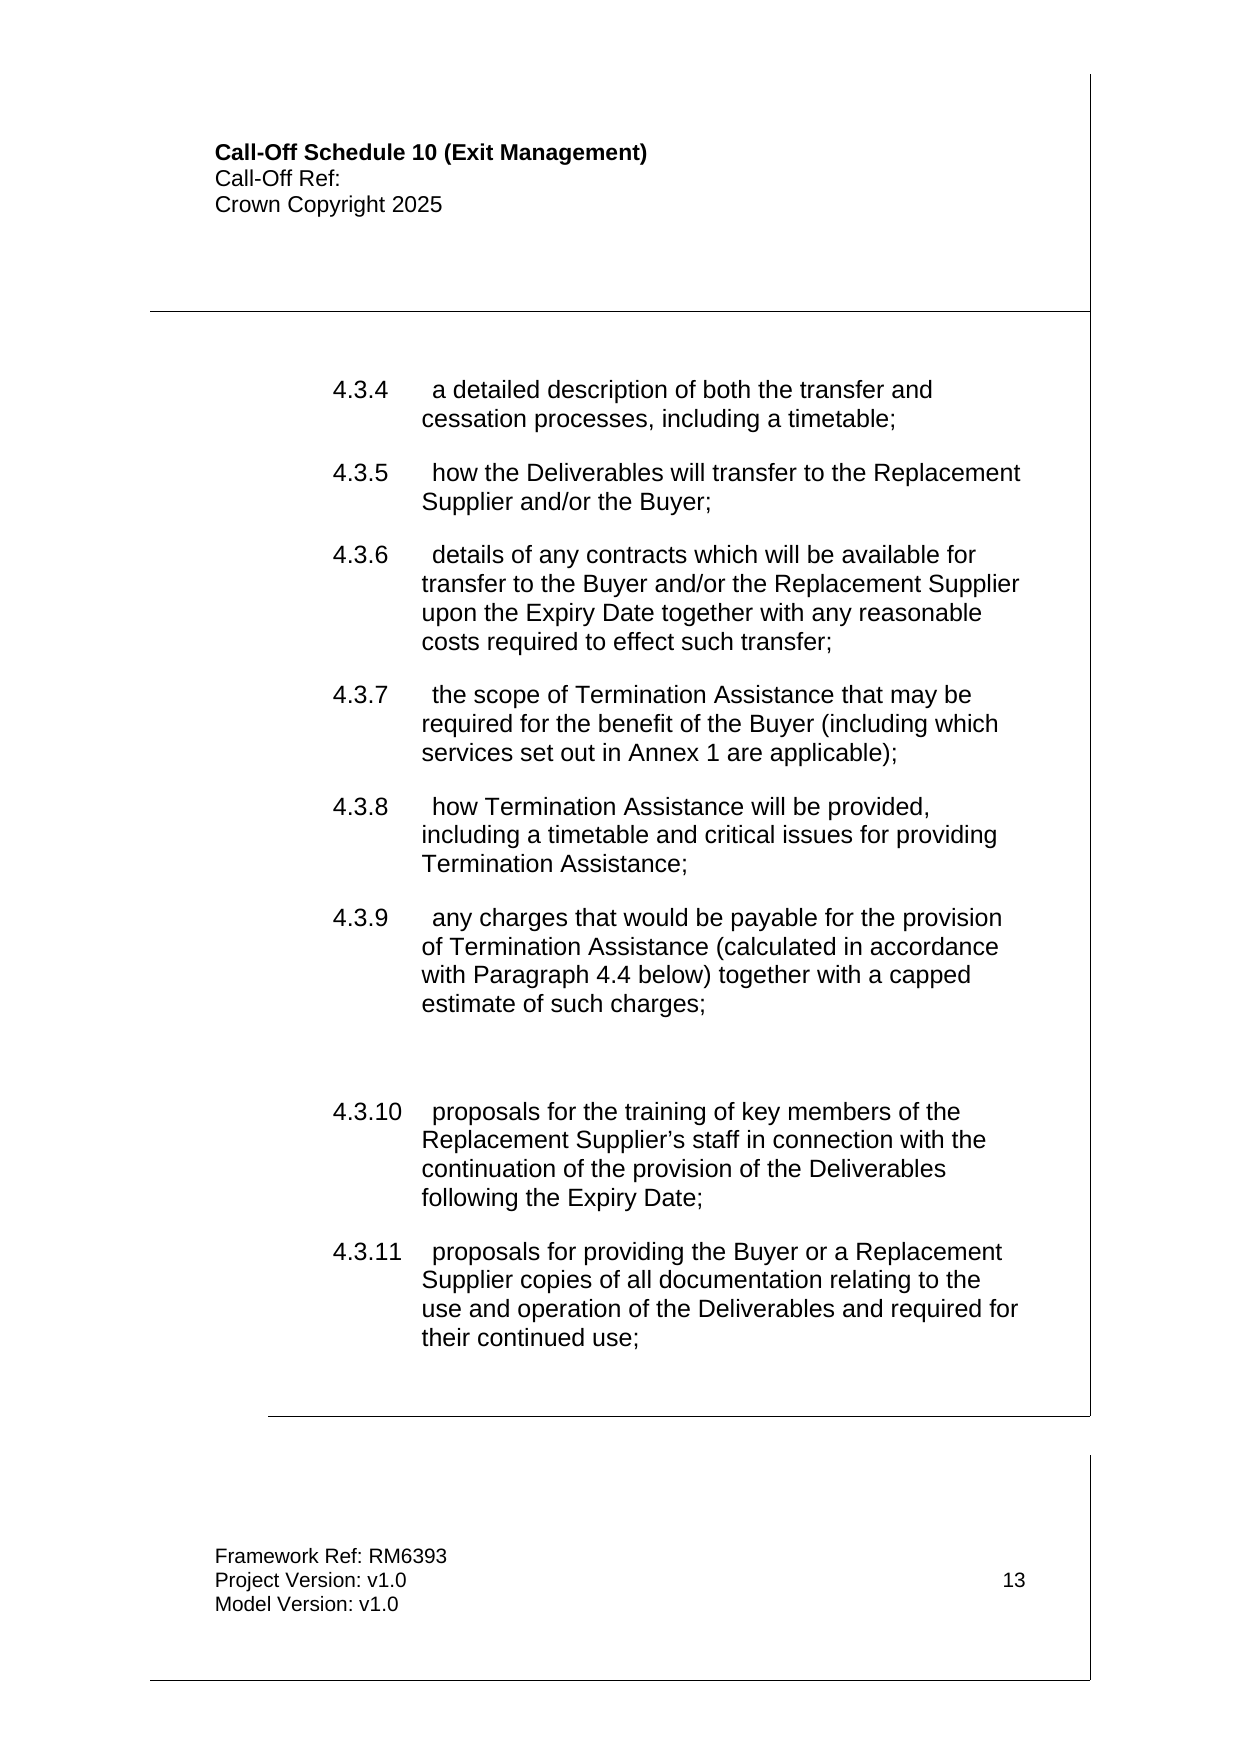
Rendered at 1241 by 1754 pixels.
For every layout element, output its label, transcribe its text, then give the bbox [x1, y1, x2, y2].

list proposals for providing the Buyer or a Replacement Supplier copies of all documentation relating to the use and operation of the Deliverables and required for their continued use; [268, 1172, 1090, 1416]
list details of any contracts which will be available for transfer to the Buyer and/or the Replacement Supplier upon the Expiry Date together with any reasonable costs required to effect such transfer; [268, 476, 1090, 616]
list any charges that would be payable for the provision of Termination Assistance (calculated in accordance with Paragraph 4.4 below) together with a capped estimate of such charges; [268, 838, 1090, 1018]
list a detailed description of both the transfer and cessation processes, including a timetable; [268, 311, 1090, 393]
list the scope of Termination Assistance that may be required for the benefit of the Buyer (including which services set out in Annex 1 are applicable); [268, 616, 1090, 727]
list how the Deliverables will transfer to the Replacement Supplier and/or the Buyer; [268, 393, 1090, 476]
list how Termination Assistance will be provided, including a timetable and critical issues for providing Termination Assistance; [268, 727, 1090, 838]
list proposals for the training of key members of the Replacement Supplier’s staff in connection with the continuation of the provision of the Deliverables following the Expiry Date; [268, 1032, 1090, 1172]
